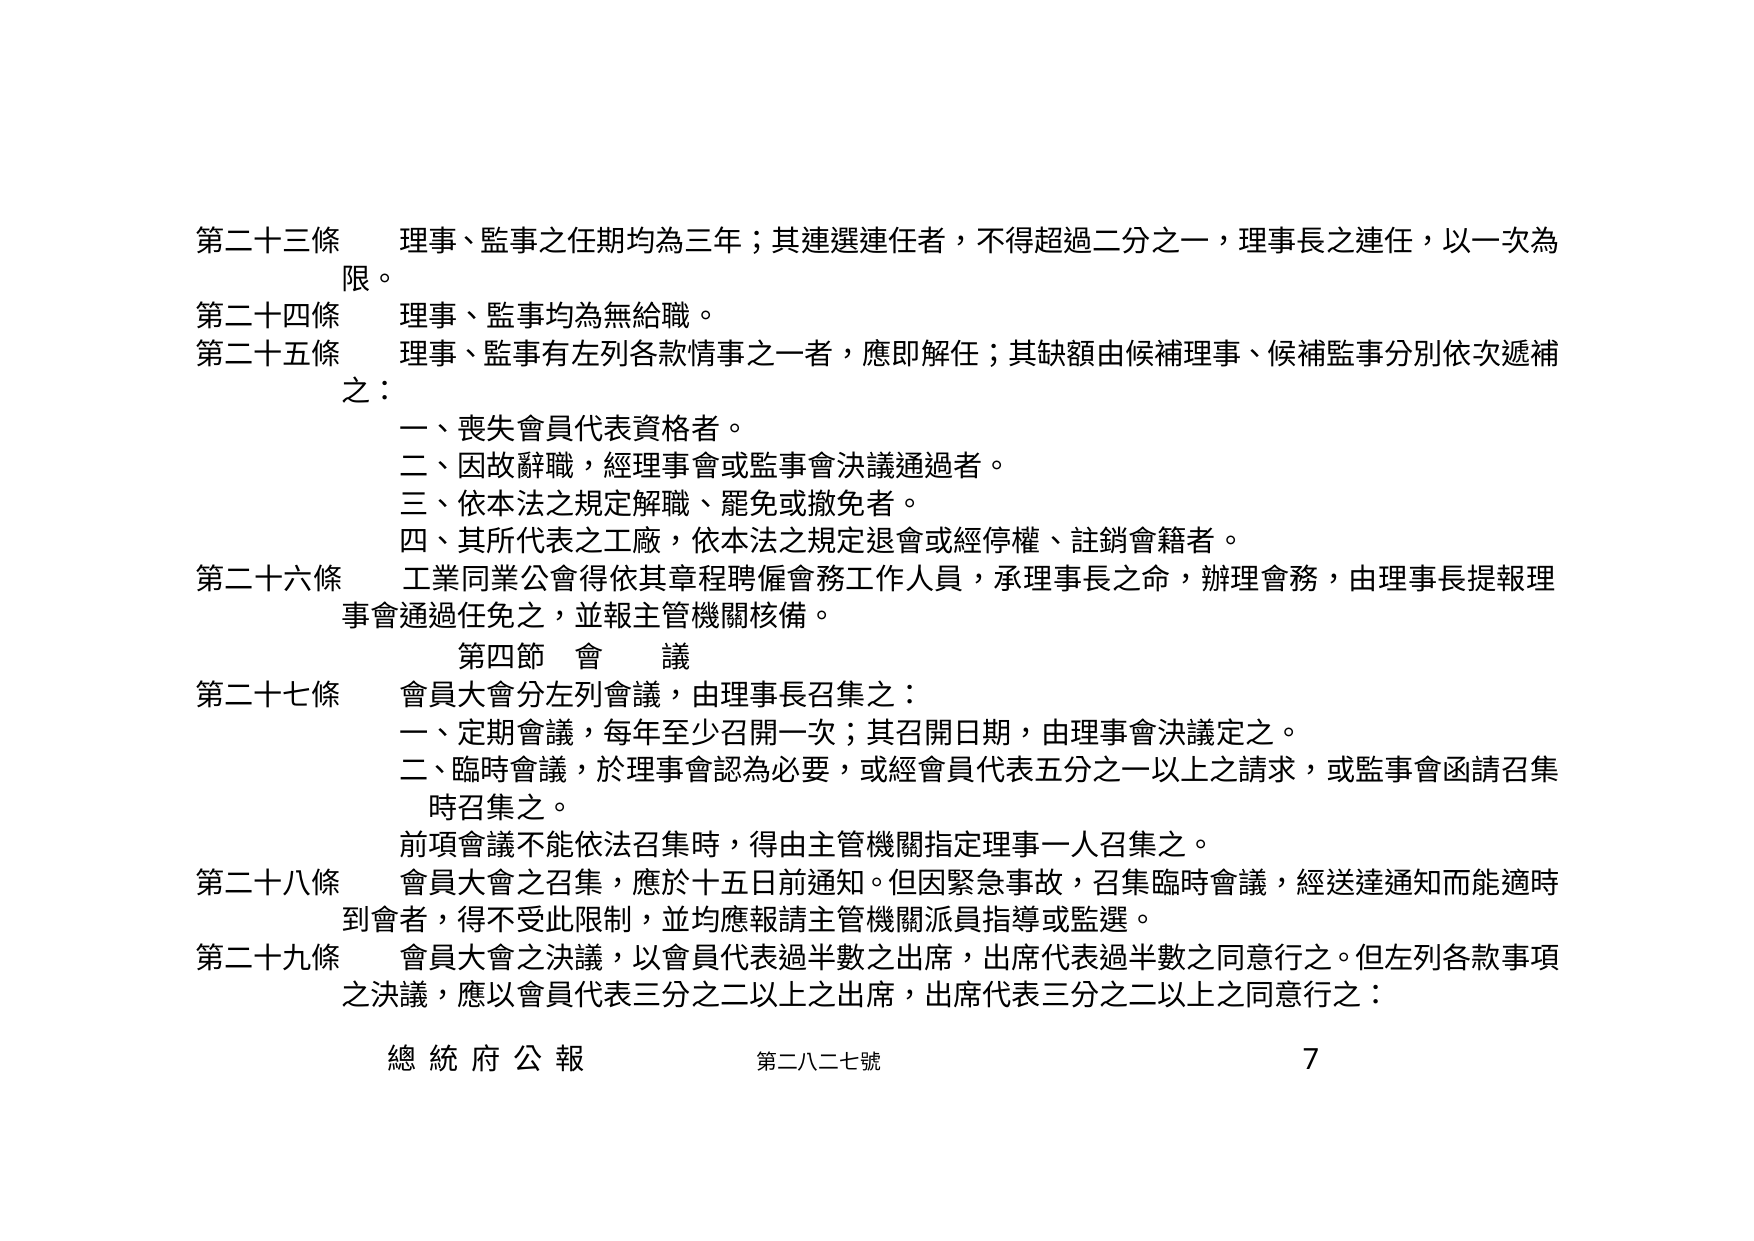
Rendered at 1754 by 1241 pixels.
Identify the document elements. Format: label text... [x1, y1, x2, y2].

text 三、依本法之規定解職、罷免或撤免者。 [399, 484, 1559, 522]
text 前項會議不能依法召集時，得由主管機關指定理事一人召集之。 [341, 826, 1559, 863]
text 第二十七條 會員大會分左列會議，由理事長召集之： [195, 676, 1559, 713]
text 第二十六條 工業同業公會得依其章程聘僱會務工作人員，承理事長之命，辦理會務，由理事長提報理事會通過任免之，並報主管機關核備。 [195, 559, 1559, 634]
text 第二十五條 理事、監事有左列各款情事之一者，應即解任；其缺額由候補理事、候補監事分別依次遞補之： [195, 334, 1559, 409]
text 二、因故辭職，經理事會或監事會決議通過者。 [399, 447, 1559, 484]
text 第二十三條 理事、監事之任期均為三年；其連選連任者，不得超過二分之一，理事長之連任，以一次為限。 [195, 222, 1559, 297]
text 第二十九條 會員大會之決議，以會員代表過半數之出席，出席代表過半數之同意行之。但左列各款事項之決議，應以會員代表三分之二以上之出席，出席代表三分之二以上之同意行之： [195, 938, 1559, 1013]
text 一、喪失會員代表資格者。 [399, 409, 1559, 447]
text 第二十八條 會員大會之召集，應於十五日前通知。但因緊急事故，召集臨時會議，經送達通知而能適時到會者，得不受此限制，並均應報請主管機關派員指導或監選。 [195, 863, 1559, 938]
text 四、其所代表之工廠，依本法之規定退會或經停權、註銷會籍者。 [399, 522, 1559, 559]
text 第二十四條 理事、監事均為無給職。 [195, 297, 1559, 334]
text 第四節 會 議 [457, 634, 1559, 676]
text 二、臨時會議，於理事會認為必要，或經會員代表五分之一以上之請求，或監事會函請召集時召集之。 [399, 751, 1559, 826]
text 一、定期會議，每年至少召開一次；其召開日期，由理事會決議定之。 [399, 713, 1559, 751]
